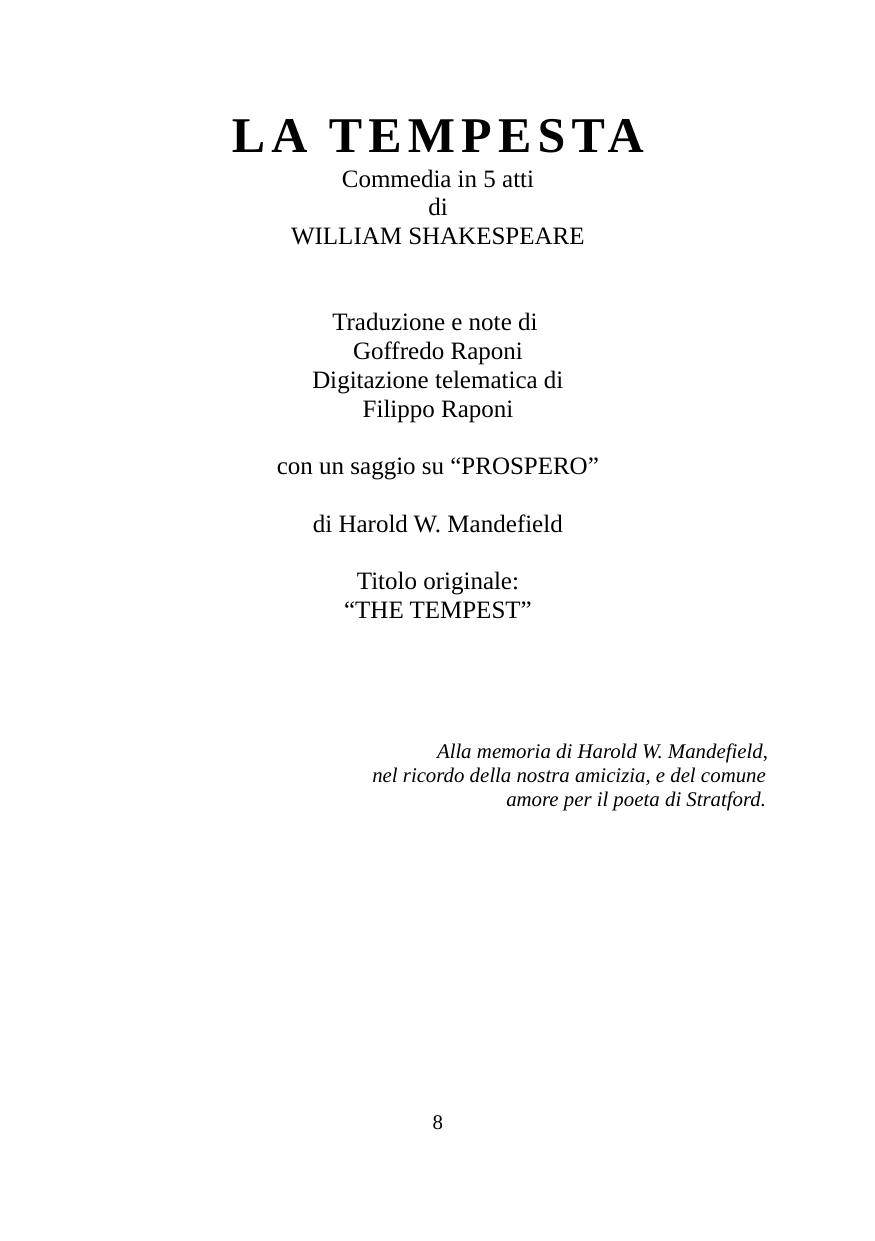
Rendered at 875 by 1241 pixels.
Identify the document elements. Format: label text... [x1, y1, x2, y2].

text Goffredo Raponi [108, 336, 768, 365]
text di [108, 192, 768, 221]
text di Harold W. Mandefield [108, 509, 768, 537]
text Digitazione telematica di [108, 365, 768, 394]
text Alla memoria di Harold W. Mandefield, [108, 739, 768, 763]
text WILLIAM SHAKESPEARE [108, 221, 768, 250]
text amore per il poeta di Stratford. [108, 787, 768, 811]
subtitle LA TEMPESTA [108, 106, 768, 164]
text nel ricordo della nostra amicizia, e del comune [108, 763, 768, 787]
text Commedia in 5 atti [108, 164, 768, 192]
text Filippo Raponi [108, 394, 768, 422]
text “THE TEMPEST” [108, 595, 768, 624]
text Titolo originale: [108, 566, 768, 595]
text Traduzione e note di [108, 307, 768, 336]
text con un saggio su “PROSPERO” [108, 451, 768, 480]
